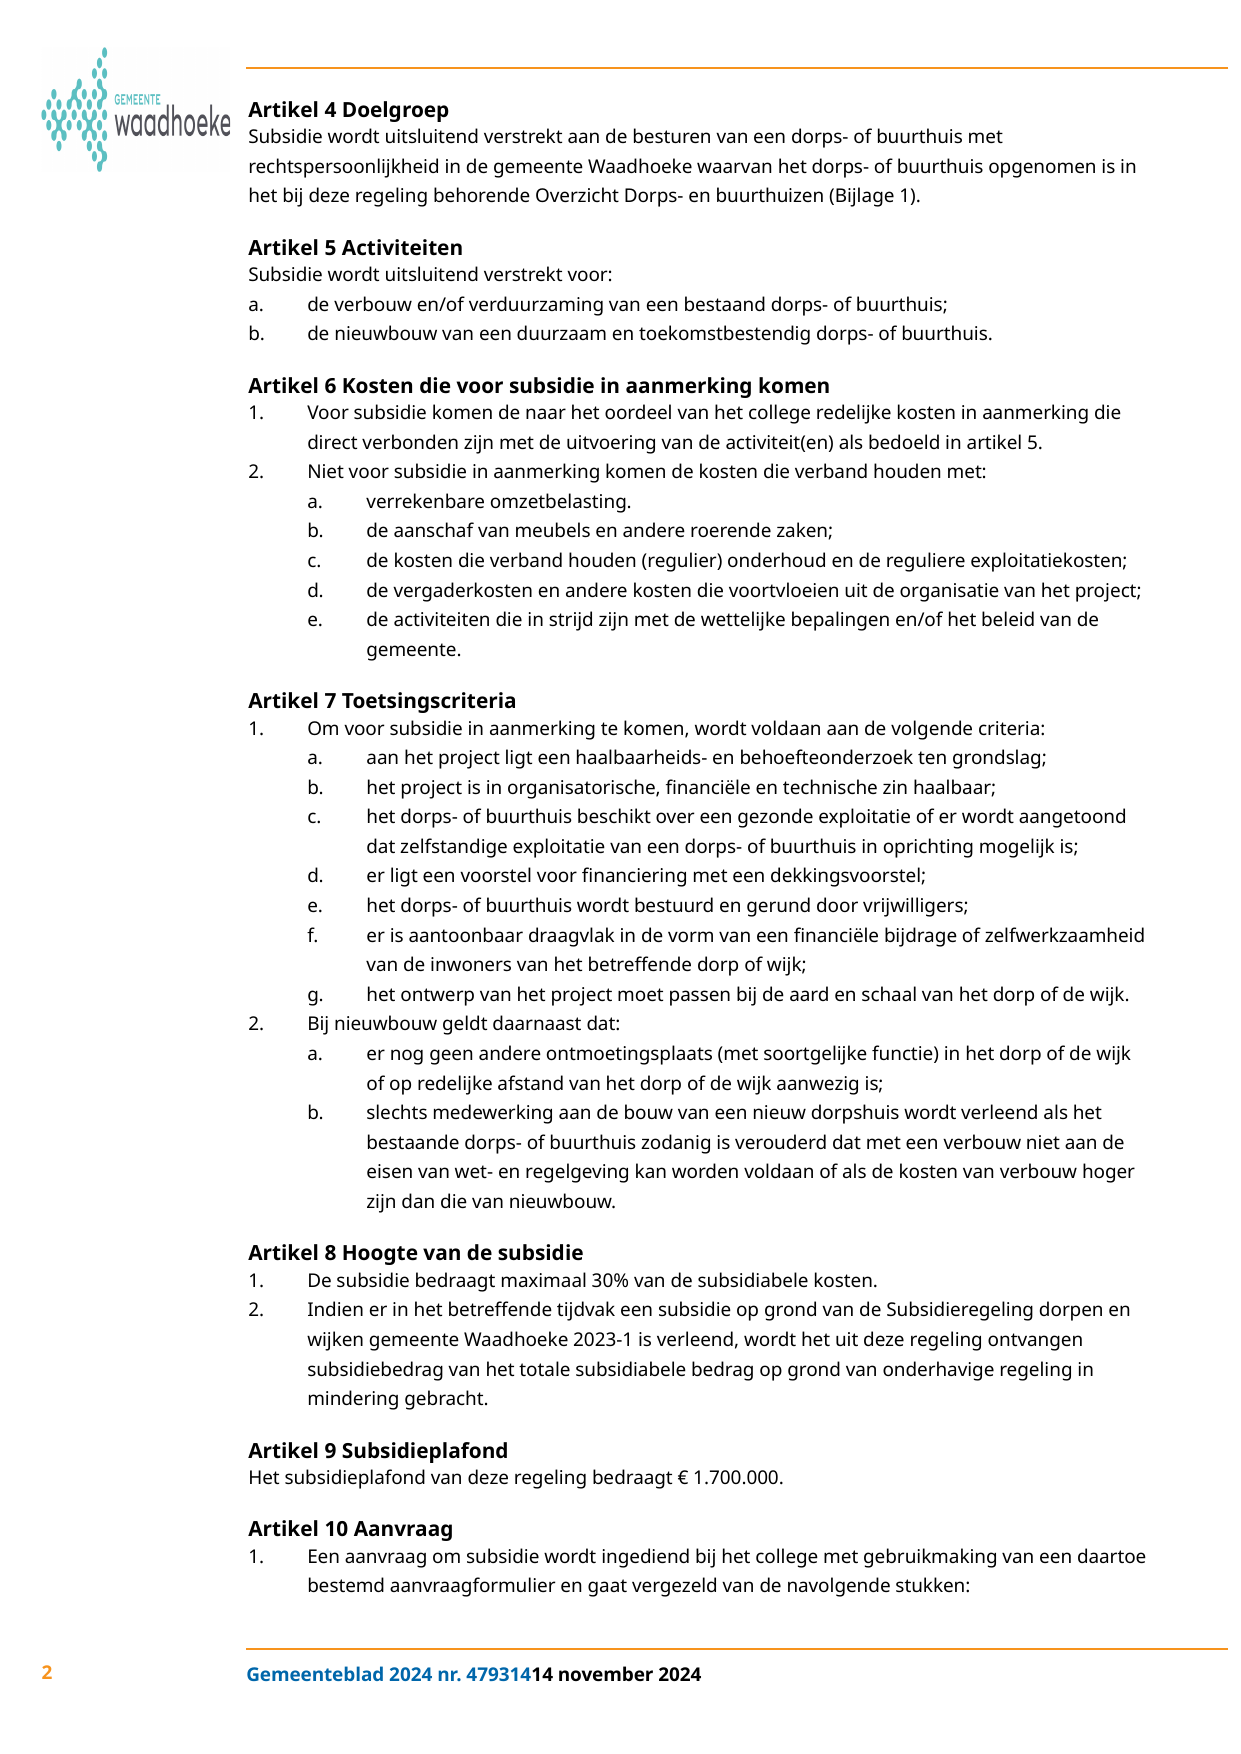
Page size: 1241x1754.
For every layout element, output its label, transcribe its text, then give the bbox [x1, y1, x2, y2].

list De subsidie bedraagt maximaal 30% van de subsidiabele kosten. [248, 1267, 1152, 1293]
list er is aantoonbaar draagvlak in de vorm van een financiële bijdrage of zelfwerkzaamheid van de inwoners van het betreffende dorp of wijk; [307, 922, 1152, 977]
list het dorps- of buurthuis wordt bestuurd en gerund door vrijwilligers; [307, 892, 1152, 918]
list er ligt een voorstel voor financiering met een dekkingsvoorstel; [307, 863, 1152, 888]
list de activiteiten die in strijd zijn met de wettelijke bepalingen en/of het beleid van de gemeente. [307, 606, 1152, 662]
list slechts medewerking aan de bouw van een nieuw dorpshuis wordt verleend als het bestaande dorps- of buurthuis zodanig is verouderd dat met een verbouw niet aan de eisen van wet- en regelgeving kan worden voldaan of als de kosten van verbouw hoger zijn dan die van nieuwbouw. [307, 1099, 1152, 1214]
list aan het project ligt een haalbaarheids- en behoefteonderzoek ten grondslag; [307, 744, 1152, 770]
list de nieuwbouw van een duurzaam en toekomstbestendig dorps- of buurthuis. [248, 320, 1152, 346]
list het project is in organisatorische, financiële en technische zin haalbaar; [307, 774, 1152, 800]
text Artikel 7 Toetsingscriteria [248, 686, 1152, 715]
list Niet voor subsidie in aanmerking komen de kosten die verband houden met: [248, 458, 1152, 484]
list er nog geen andere ontmoetingsplaats (met soortgelijke functie) in het dorp of de wijk of op redelijke afstand van het dorp of de wijk aanwezig is; [307, 1040, 1152, 1096]
picture [41, 47, 231, 172]
text Artikel 9 Subsidieplafond [248, 1436, 1152, 1464]
text Subsidie wordt uitsluitend verstrekt aan de besturen van een dorps- of buurthuis met rechtspersoonlijkheid in de gemeente Waadhoeke waarvan het dorps- of buurthuis opgenomen is in het bij deze regeling behorende Overzicht Dorps- en buurthuizen (Bijlage 1). [248, 123, 1152, 208]
list de vergaderkosten en andere kosten die voortvloeien uit de organisatie van het project; [307, 577, 1152, 602]
list het ontwerp van het project moet passen bij de aard en schaal van het dorp of de wijk. [307, 981, 1152, 1007]
text Subsidie wordt uitsluitend verstrekt voor: [248, 261, 1152, 287]
list Bij nieuwbouw geldt daarnaast dat: [248, 1011, 1152, 1036]
list Voor subsidie komen de naar het oordeel van het college redelijke kosten in aanmerking die direct verbonden zijn met de uitvoering van de activiteit(en) als bedoeld in artikel 5. [248, 399, 1152, 454]
text Artikel 8 Hoogte van de subsidie [248, 1238, 1152, 1267]
text Artikel 6 Kosten die voor subsidie in aanmerking komen [248, 371, 1152, 399]
list de kosten die verband houden (regulier) onderhoud en de reguliere exploitatiekosten; [307, 547, 1152, 573]
list de verbouw en/of verduurzaming van een bestaand dorps- of buurthuis; [248, 291, 1152, 317]
list Indien er in het betreffende tijdvak een subsidie op grond van de Subsidieregeling dorpen en wijken gemeente Waadhoeke 2023-1 is verleend, wordt het uit deze regeling ontvangen subsidiebedrag van het totale subsidiabele bedrag op grond van onderhavige regeling in mindering gebracht. [248, 1297, 1152, 1411]
list het dorps- of buurthuis beschikt over een gezonde exploitatie of er wordt aangetoond dat zelfstandige exploitatie van een dorps- of buurthuis in oprichting mogelijk is; [307, 803, 1152, 859]
list Een aanvraag om subsidie wordt ingediend bij het college met gebruikmaking van een daartoe bestemd aanvraagformulier en gaat vergezeld van de navolgende stukken: [248, 1543, 1152, 1598]
text Artikel 5 Activiteiten [248, 233, 1152, 261]
list Om voor subsidie in aanmerking te komen, wordt voldaan aan de volgende criteria: [248, 715, 1152, 741]
text Artikel 4 Doelgroep [248, 95, 1152, 123]
list de aanschaf van meubels en andere roerende zaken; [307, 518, 1152, 543]
text Artikel 10 Aanvraag [248, 1514, 1152, 1543]
text Het subsidieplafond van deze regeling bedraagt € 1.700.000. [248, 1464, 1152, 1490]
list verrekenbare omzetbelasting. [307, 488, 1152, 514]
